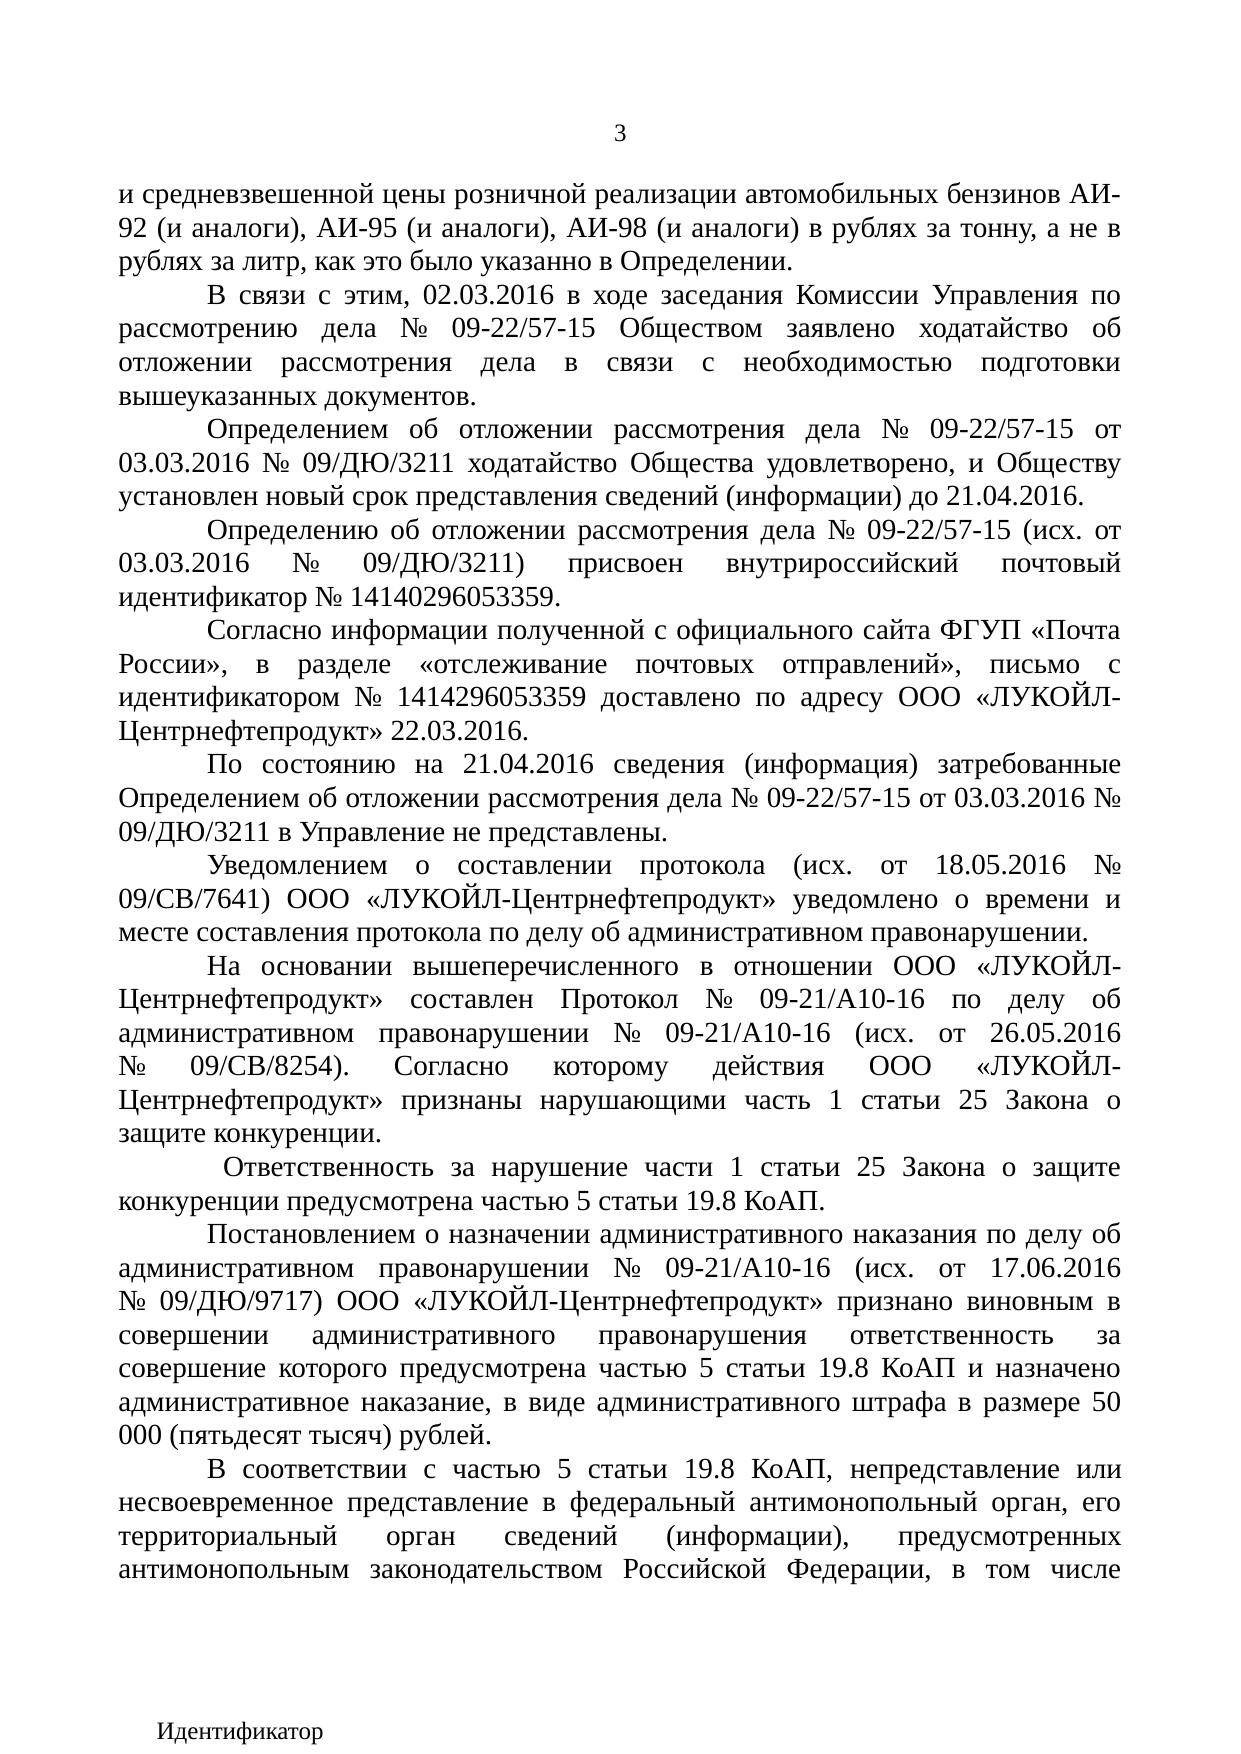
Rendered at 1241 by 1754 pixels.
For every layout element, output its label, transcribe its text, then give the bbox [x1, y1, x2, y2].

text Согласно информации полученной с официального сайта ФГУП «Почта России», в разделе «отслеживание почтовых отправлений», письмо с идентификатором № 1414296053359 доставлено по адресу ООО «ЛУКОЙЛ-Центрнефтепродукт» 22.03.2016. [118, 612, 1122, 747]
text По состоянию на 21.04.2016 сведения (информация) затребованные Определением об отложении рассмотрения дела № 09-22/57-15 от 03.03.2016 № 09/ДЮ/3211 в Управление не представлены. [118, 747, 1122, 847]
text На основании вышеперечисленного в отношении ООО «ЛУКОЙЛ-Центрнефтепродукт» составлен Протокол № 09-21/А10-16 по делу об административном правонарушении № 09-21/А10-16 (исх. от 26.05.2016 № 09/СВ/8254). Согласно которому действия ООО «ЛУКОЙЛ-Центрнефтепродукт» признаны нарушающими часть 1 статьи 25 Закона о защите конкуренции. [118, 948, 1122, 1149]
text и средневзвешенной цены розничной реализации автомобильных бензинов АИ-92 (и аналоги), АИ-95 (и аналоги), АИ-98 (и аналоги) в рублях за тонну, а не в рублях за литр, как это было указанно в Определении. [118, 176, 1122, 277]
text Определением об отложении рассмотрения дела № 09-22/57-15 от 03.03.2016 № 09/ДЮ/3211 ходатайство Общества удовлетворено, и Обществу установлен новый срок представления сведений (информации) до 21.04.2016. [118, 411, 1122, 512]
text Постановлением о назначении административного наказания по делу об административном правонарушении № 09-21/А10-16 (исх. от 17.06.2016 № 09/ДЮ/9717) ООО «ЛУКОЙЛ-Центрнефтепродукт» признано виновным в совершении административного правонарушения ответственность за совершение которого предусмотрена частью 5 статьи 19.8 КоАП и назначено административное наказание, в виде административного штрафа в размере 50 000 (пятьдесят тысяч) рублей. [118, 1216, 1122, 1451]
text Уведомлением о составлении протокола (исх. от 18.05.2016 № 09/СВ/7641) ООО «ЛУКОЙЛ-Центрнефтепродукт» уведомлено о времени и месте составления протокола по делу об административном правонарушении. [118, 847, 1122, 948]
text В связи с этим, 02.03.2016 в ходе заседания Комиссии Управления по рассмотрению дела № 09-22/57-15 Обществом заявлено ходатайство об отложении рассмотрения дела в связи с необходимостью подготовки вышеуказанных документов. [118, 277, 1122, 411]
text Определению об отложении рассмотрения дела № 09-22/57-15 (исх. от 03.03.2016 № 09/ДЮ/3211) присвоен внутрироссийский почтовый идентификатор № 14140296053359. [118, 512, 1122, 612]
text В соответствии с частью 5 статьи 19.8 КоАП, непредставление или несвоевременное представление в федеральный антимонопольный орган, его территориальный орган сведений (информации), предусмотренных антимонопольным законодательством Российской Федерации, в том числе [118, 1451, 1122, 1585]
text Ответственность за нарушение части 1 статьи 25 Закона о защите конкуренции предусмотрена частью 5 статьи 19.8 КоАП. [118, 1149, 1122, 1216]
